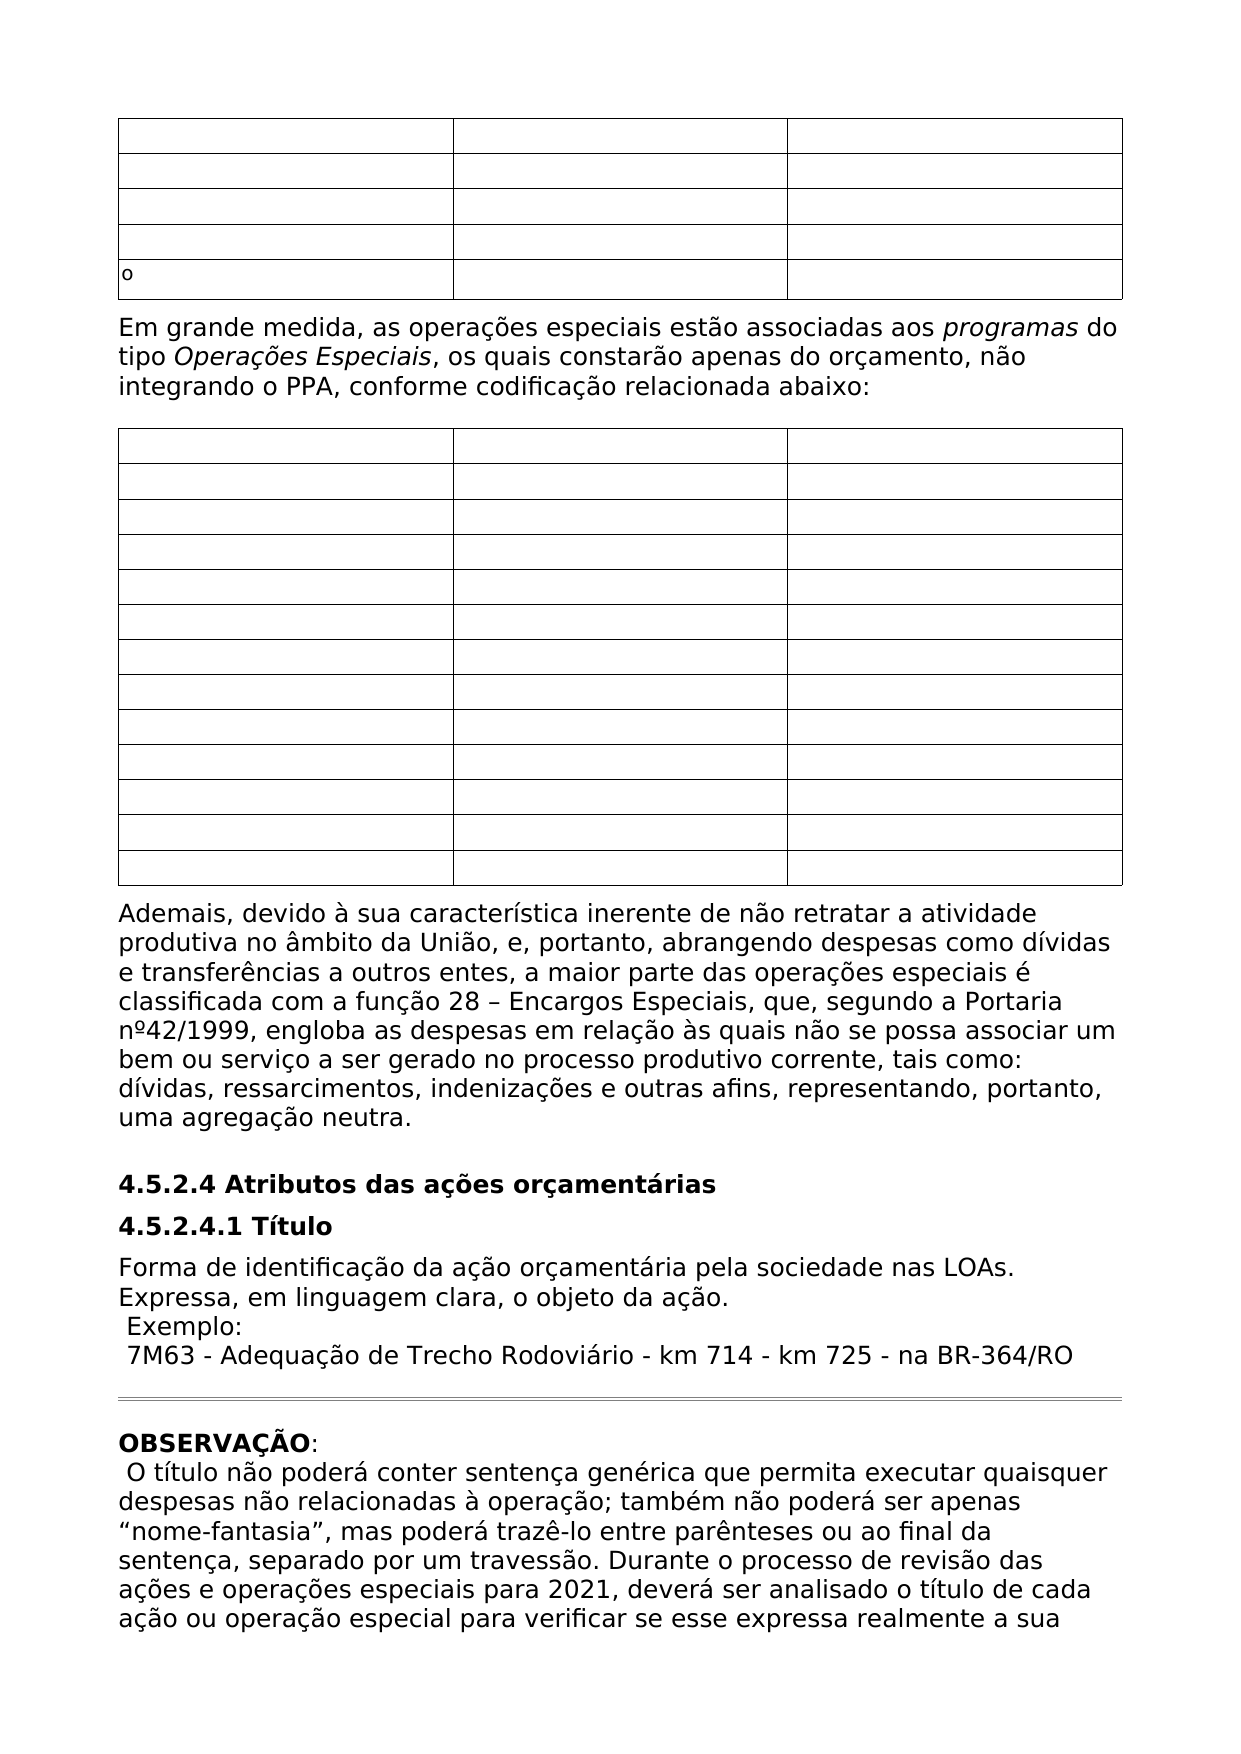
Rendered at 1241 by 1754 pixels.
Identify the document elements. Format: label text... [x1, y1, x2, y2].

table_cell [454, 780, 787, 814]
table_cell [119, 464, 453, 498]
table_cell [119, 154, 453, 188]
table_cell [119, 675, 453, 709]
table_cell [788, 710, 1122, 744]
text Em grande medida, as operações especiais estão associadas aos programas do tipo Operações Especiais, os quais constarão apenas do orçamento, não integrando o PPA, conforme codificação relacionada abaixo: [118, 313, 1122, 401]
table_cell [788, 640, 1122, 674]
table_cell [788, 260, 1122, 298]
table_cell [119, 640, 453, 674]
table_header [454, 119, 787, 153]
table_cell [119, 225, 453, 258]
table_cell [119, 815, 453, 849]
table_cell [788, 570, 1122, 604]
table_cell [454, 815, 787, 849]
table_cell [454, 189, 787, 223]
table_cell [119, 780, 453, 814]
table_header [454, 429, 787, 463]
table_cell [119, 710, 453, 744]
table_cell [119, 535, 453, 569]
table_cell [788, 500, 1122, 533]
table_header [788, 429, 1122, 463]
table_header [119, 119, 453, 153]
table_cell [454, 500, 787, 533]
table_cell [788, 225, 1122, 258]
table_cell [788, 675, 1122, 709]
table_cell [119, 745, 453, 779]
table_cell [788, 745, 1122, 779]
table_cell [119, 189, 453, 223]
table_cell [454, 225, 787, 258]
table_header [788, 119, 1122, 153]
table_cell [454, 260, 787, 298]
table_cell [119, 500, 453, 533]
table_cell [454, 570, 787, 604]
table_cell [454, 154, 787, 188]
table_cell [454, 464, 787, 498]
table_header [119, 429, 453, 463]
text OBSERVAÇÃO: O título não poderá conter sentença genérica que permita executar quaisquer despesas não relacionadas à operação; também não poderá ser apenas “nome-fantasia”, mas poderá trazê-lo entre parênteses ou ao final da sentença, separado por um travessão. Durante o processo de revisão das ações e operações especiais para 2021, deverá ser analisado o título de cada ação ou operação especial para verificar se esse expressa realmente a sua [118, 1429, 1122, 1633]
table_cell [454, 745, 787, 779]
text Ademais, devido à sua característica inerente de não retratar a atividade produtiva no âmbito da União, e, portanto, abrangendo despesas como dívidas e transferências a outros entes, a maior parte das operações especiais é classificada com a função 28 – Encargos Especiais, que, segundo a Portaria nº42/1999, engloba as despesas em relação às quais não se possa associar um bem ou serviço a ser gerado no processo produtivo corrente, tais como: dívidas, ressarcimentos, indenizações e outras afins, representando, portanto, uma agregação neutra. [118, 899, 1122, 1133]
table_cell o [119, 260, 453, 298]
table_cell [454, 605, 787, 639]
table_cell [788, 815, 1122, 849]
table_cell [788, 780, 1122, 814]
table_cell [788, 154, 1122, 188]
table_cell [788, 464, 1122, 498]
table_cell [119, 851, 453, 884]
table_cell [788, 851, 1122, 884]
text 4.5.2.4.1 Título [118, 1212, 1122, 1241]
table_cell [788, 535, 1122, 569]
table_cell [454, 710, 787, 744]
table_cell [788, 189, 1122, 223]
table_cell [454, 851, 787, 884]
table_cell [119, 570, 453, 604]
subtitle 4.5.2.4 Atributos das ações orçamentárias [118, 1170, 1122, 1199]
table_cell [454, 640, 787, 674]
table_cell [788, 605, 1122, 639]
table_cell [454, 675, 787, 709]
table_cell [454, 535, 787, 569]
table_cell [119, 605, 453, 639]
text Forma de identificação da ação orçamentária pela sociedade nas LOAs. Expressa, em linguagem clara, o objeto da ação. Exemplo: 7M63 - Adequação de Trecho Rodoviário - km 714 - km 725 - na BR-364/RO [118, 1254, 1122, 1370]
